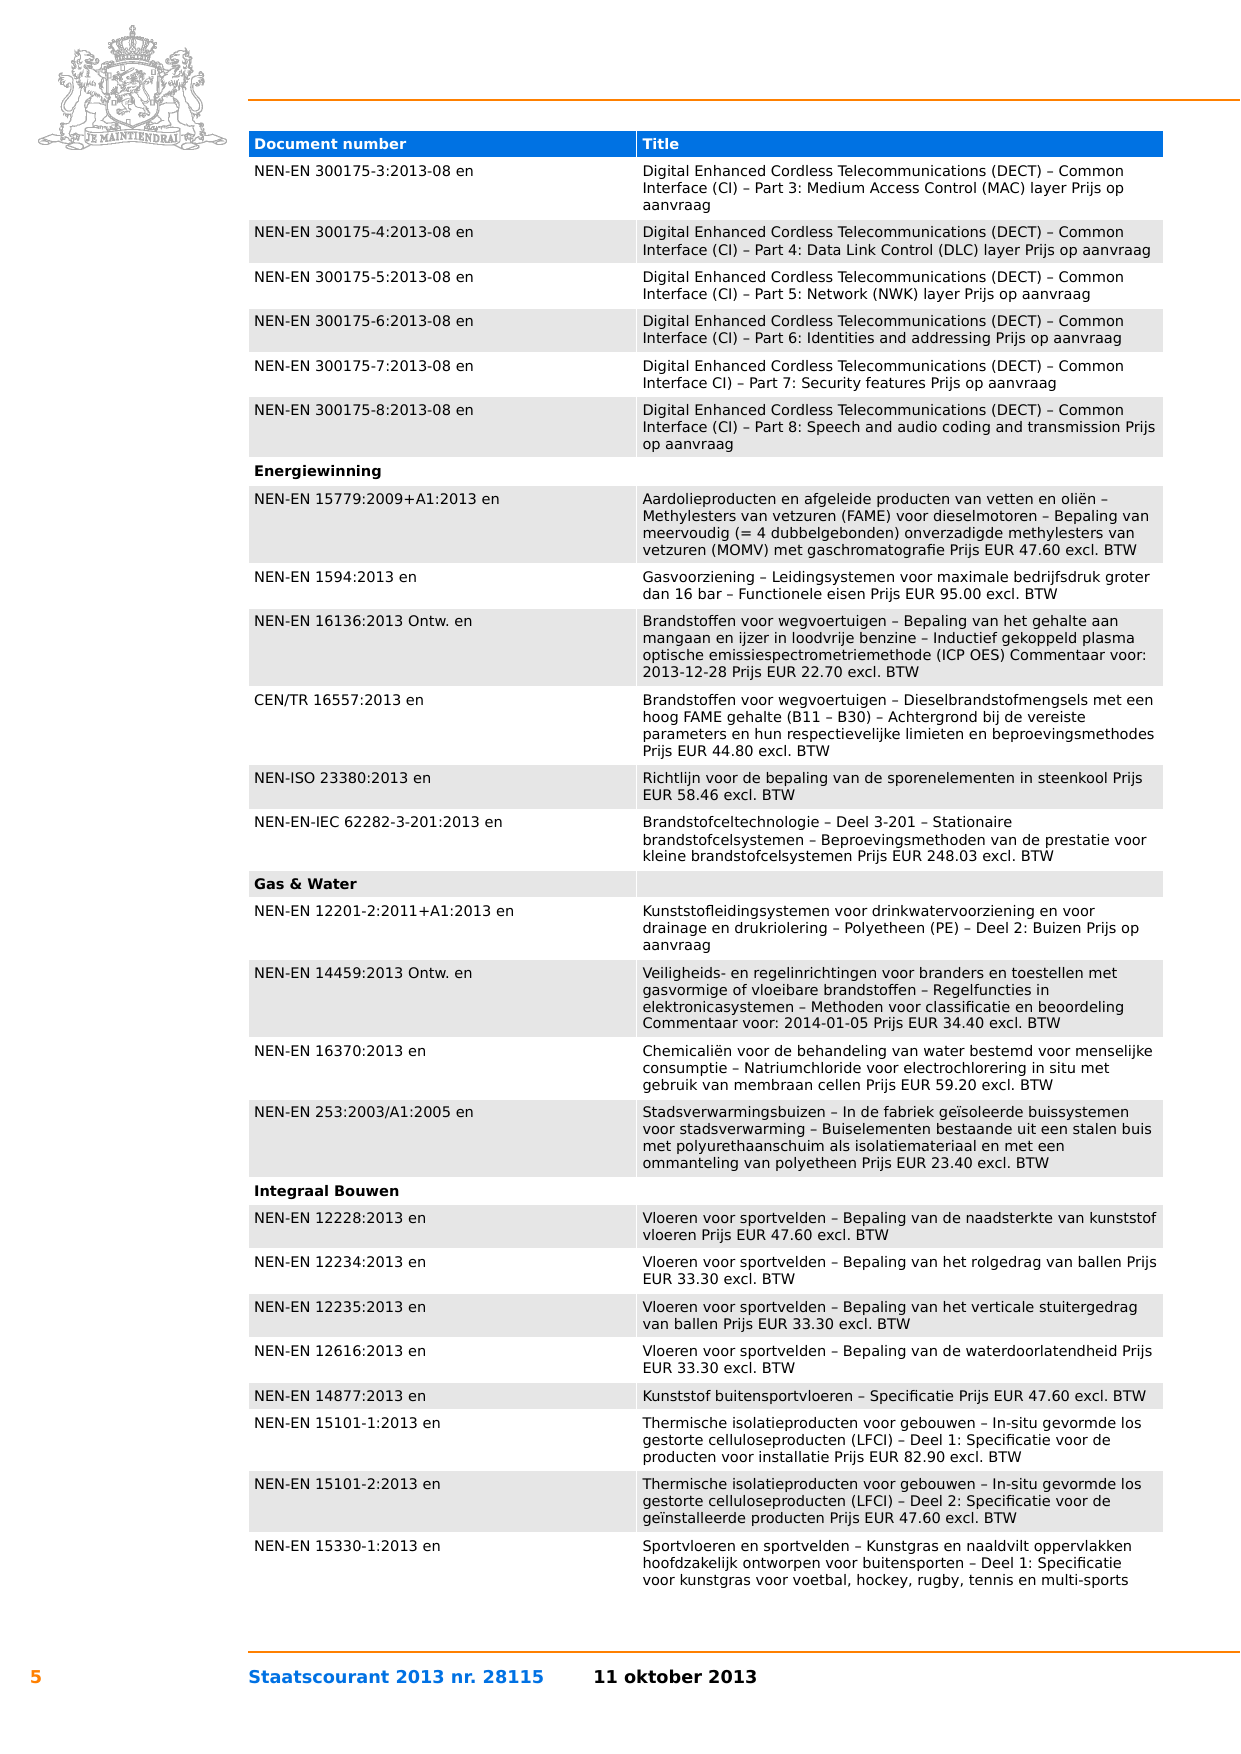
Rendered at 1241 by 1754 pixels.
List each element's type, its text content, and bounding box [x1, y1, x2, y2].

table_cell Chemicaliën voor de behandeling van water bestemd voor menselijke consumptie – Natriumchloride voor electrochlorering in situ met gebruik van membraan cellen Prijs EUR 59.20 excl. BTW [637, 1038, 1163, 1098]
table_cell Aardolieproducten en afgeleide producten van vetten en oliën – Methylesters van vetzuren (FAME) voor dieselmotoren – Bepaling van meervoudig (= 4 dubbelgebonden) onverzadigde methylesters van vetzuren (MOMV) met gaschromatografie Prijs EUR 47.60 excl. BTW [637, 486, 1163, 563]
table_cell Vloeren voor sportvelden – Bepaling van het verticale stuitergedrag van ballen Prijs EUR 33.30 excl. BTW [637, 1294, 1163, 1337]
table_cell Digital Enhanced Cordless Telecommunications (DECT) – Common Interface (CI) – Part 3: Medium Access Control (MAC) layer Prijs op aanvraag [637, 158, 1163, 219]
table_cell Digital Enhanced Cordless Telecommunications (DECT) – Common Interface (CI) – Part 4: Data Link Control (DLC) layer Prijs op aanvraag [637, 220, 1163, 263]
table_cell Vloeren voor sportvelden – Bepaling van de waterdoorlatendheid Prijs EUR 33.30 excl. BTW [637, 1338, 1163, 1382]
table_cell NEN-ISO 23380:2013 en [249, 765, 636, 809]
table_cell Sportvloeren en sportvelden – Kunstgras en naaldvilt oppervlakken hoofdzakelijk ontworpen voor buitensporten – Deel 1: Specificatie voor kunstgras voor voetbal, hockey, rugby, tennis en multi-sports [637, 1533, 1163, 1593]
table_cell Digital Enhanced Cordless Telecommunications (DECT) – Common Interface (CI) – Part 5: Network (NWK) layer Prijs op aanvraag [637, 264, 1163, 307]
table_cell Thermische isolatieproducten voor gebouwen – In-situ gevormde los gestorte celluloseproducten (LFCI) – Deel 2: Specificatie voor de geïnstalleerde producten Prijs EUR 47.60 excl. BTW [637, 1471, 1163, 1532]
table_cell NEN-EN 1594:2013 en [249, 564, 636, 608]
table_header Document number [249, 131, 636, 157]
table_cell Kunststof buitensportvloeren – Specificatie Prijs EUR 47.60 excl. BTW [637, 1383, 1163, 1409]
table_cell NEN-EN-IEC 62282-3-201:2013 en [249, 810, 636, 870]
table_cell Stadsverwarmingsbuizen – In de fabriek geïsoleerde buissystemen voor stadsverwarming – Buiselementen bestaande uit een stalen buis met polyurethaanschuim als isolatiemateriaal en met een ommanteling van polyetheen Prijs EUR 23.40 excl. BTW [637, 1100, 1163, 1177]
table_cell NEN-EN 300175-7:2013-08 en [249, 353, 636, 396]
table_cell NEN-EN 300175-6:2013-08 en [249, 309, 636, 352]
table_cell NEN-EN 300175-5:2013-08 en [249, 264, 636, 307]
table_cell Digital Enhanced Cordless Telecommunications (DECT) – Common Interface (CI) – Part 6: Identities and addressing Prijs op aanvraag [637, 309, 1163, 352]
table_cell Brandstofceltechnologie – Deel 3-201 – Stationaire brandstofcelsystemen – Beproevingsmethoden van de prestatie voor kleine brandstofcelsystemen Prijs EUR 248.03 excl. BTW [637, 810, 1163, 870]
table_cell NEN-EN 14459:2013 Ontw. en [249, 960, 636, 1037]
table_cell NEN-EN 300175-3:2013-08 en [249, 158, 636, 219]
table_cell NEN-EN 15779:2009+A1:2013 en [249, 486, 636, 563]
table_cell NEN-EN 15330-1:2013 en [249, 1533, 636, 1593]
table_cell Veiligheids- en regelinrichtingen voor branders en toestellen met gasvormige of vloeibare brandstoffen – Regelfuncties in elektronicasystemen – Methoden voor classificatie en beoordeling Commentaar voor: 2014-01-05 Prijs EUR 34.40 excl. BTW [637, 960, 1163, 1037]
table_cell Vloeren voor sportvelden – Bepaling van de naadsterkte van kunststof vloeren Prijs EUR 47.60 excl. BTW [637, 1205, 1163, 1248]
table_cell Gasvoorziening – Leidingsystemen voor maximale bedrijfsdruk groter dan 16 bar – Functionele eisen Prijs EUR 95.00 excl. BTW [637, 564, 1163, 608]
table_cell Brandstoffen voor wegvoertuigen – Bepaling van het gehalte aan mangaan en ijzer in loodvrije benzine – Inductief gekoppeld plasma optische emissiespectrometriemethode (ICP OES) Commentaar voor: 2013-12-28 Prijs EUR 22.70 excl. BTW [637, 609, 1163, 686]
table_cell NEN-EN 12228:2013 en [249, 1205, 636, 1248]
table_header Title [637, 131, 1163, 157]
table_cell NEN-EN 253:2003/A1:2005 en [249, 1100, 636, 1177]
table_cell NEN-EN 12235:2013 en [249, 1294, 636, 1337]
table_cell NEN-EN 15101-2:2013 en [249, 1471, 636, 1532]
table_cell NEN-EN 300175-8:2013-08 en [249, 397, 636, 457]
table_cell Digital Enhanced Cordless Telecommunications (DECT) – Common Interface (CI) – Part 8: Speech and audio coding and transmission Prijs op aanvraag [637, 397, 1163, 457]
table_cell [637, 459, 1163, 485]
picture [38, 25, 227, 150]
table_cell NEN-EN 14877:2013 en [249, 1383, 636, 1409]
table_cell Energiewinning [249, 459, 636, 485]
table_cell Vloeren voor sportvelden – Bepaling van het rolgedrag van ballen Prijs EUR 33.30 excl. BTW [637, 1250, 1163, 1293]
table_cell Gas & Water [249, 871, 636, 897]
table_cell [637, 1178, 1163, 1204]
table_cell Richtlijn voor de bepaling van de sporenelementen in steenkool Prijs EUR 58.46 excl. BTW [637, 765, 1163, 809]
table_cell NEN-EN 16136:2013 Ontw. en [249, 609, 636, 686]
table_cell NEN-EN 300175-4:2013-08 en [249, 220, 636, 263]
table_cell NEN-EN 12234:2013 en [249, 1250, 636, 1293]
table_cell Digital Enhanced Cordless Telecommunications (DECT) – Common Interface CI) – Part 7: Security features Prijs op aanvraag [637, 353, 1163, 396]
table_cell Kunststofleidingsystemen voor drinkwatervoorziening en voor drainage en drukriolering – Polyetheen (PE) – Deel 2: Buizen Prijs op aanvraag [637, 899, 1163, 959]
table_cell NEN-EN 12201-2:2011+A1:2013 en [249, 899, 636, 959]
table_cell CEN/TR 16557:2013 en [249, 687, 636, 764]
table_cell Thermische isolatieproducten voor gebouwen – In-situ gevormde los gestorte celluloseproducten (LFCI) – Deel 1: Specificatie voor de producten voor installatie Prijs EUR 82.90 excl. BTW [637, 1410, 1163, 1470]
table_cell NEN-EN 16370:2013 en [249, 1038, 636, 1098]
table_cell [637, 871, 1163, 897]
table_cell Integraal Bouwen [249, 1178, 636, 1204]
table_cell Brandstoffen voor wegvoertuigen – Dieselbrandstofmengsels met een hoog FAME gehalte (B11 – B30) – Achtergrond bij de vereiste parameters en hun respectievelijke limieten en beproevingsmethodes Prijs EUR 44.80 excl. BTW [637, 687, 1163, 764]
table_cell NEN-EN 15101-1:2013 en [249, 1410, 636, 1470]
table_cell NEN-EN 12616:2013 en [249, 1338, 636, 1382]
